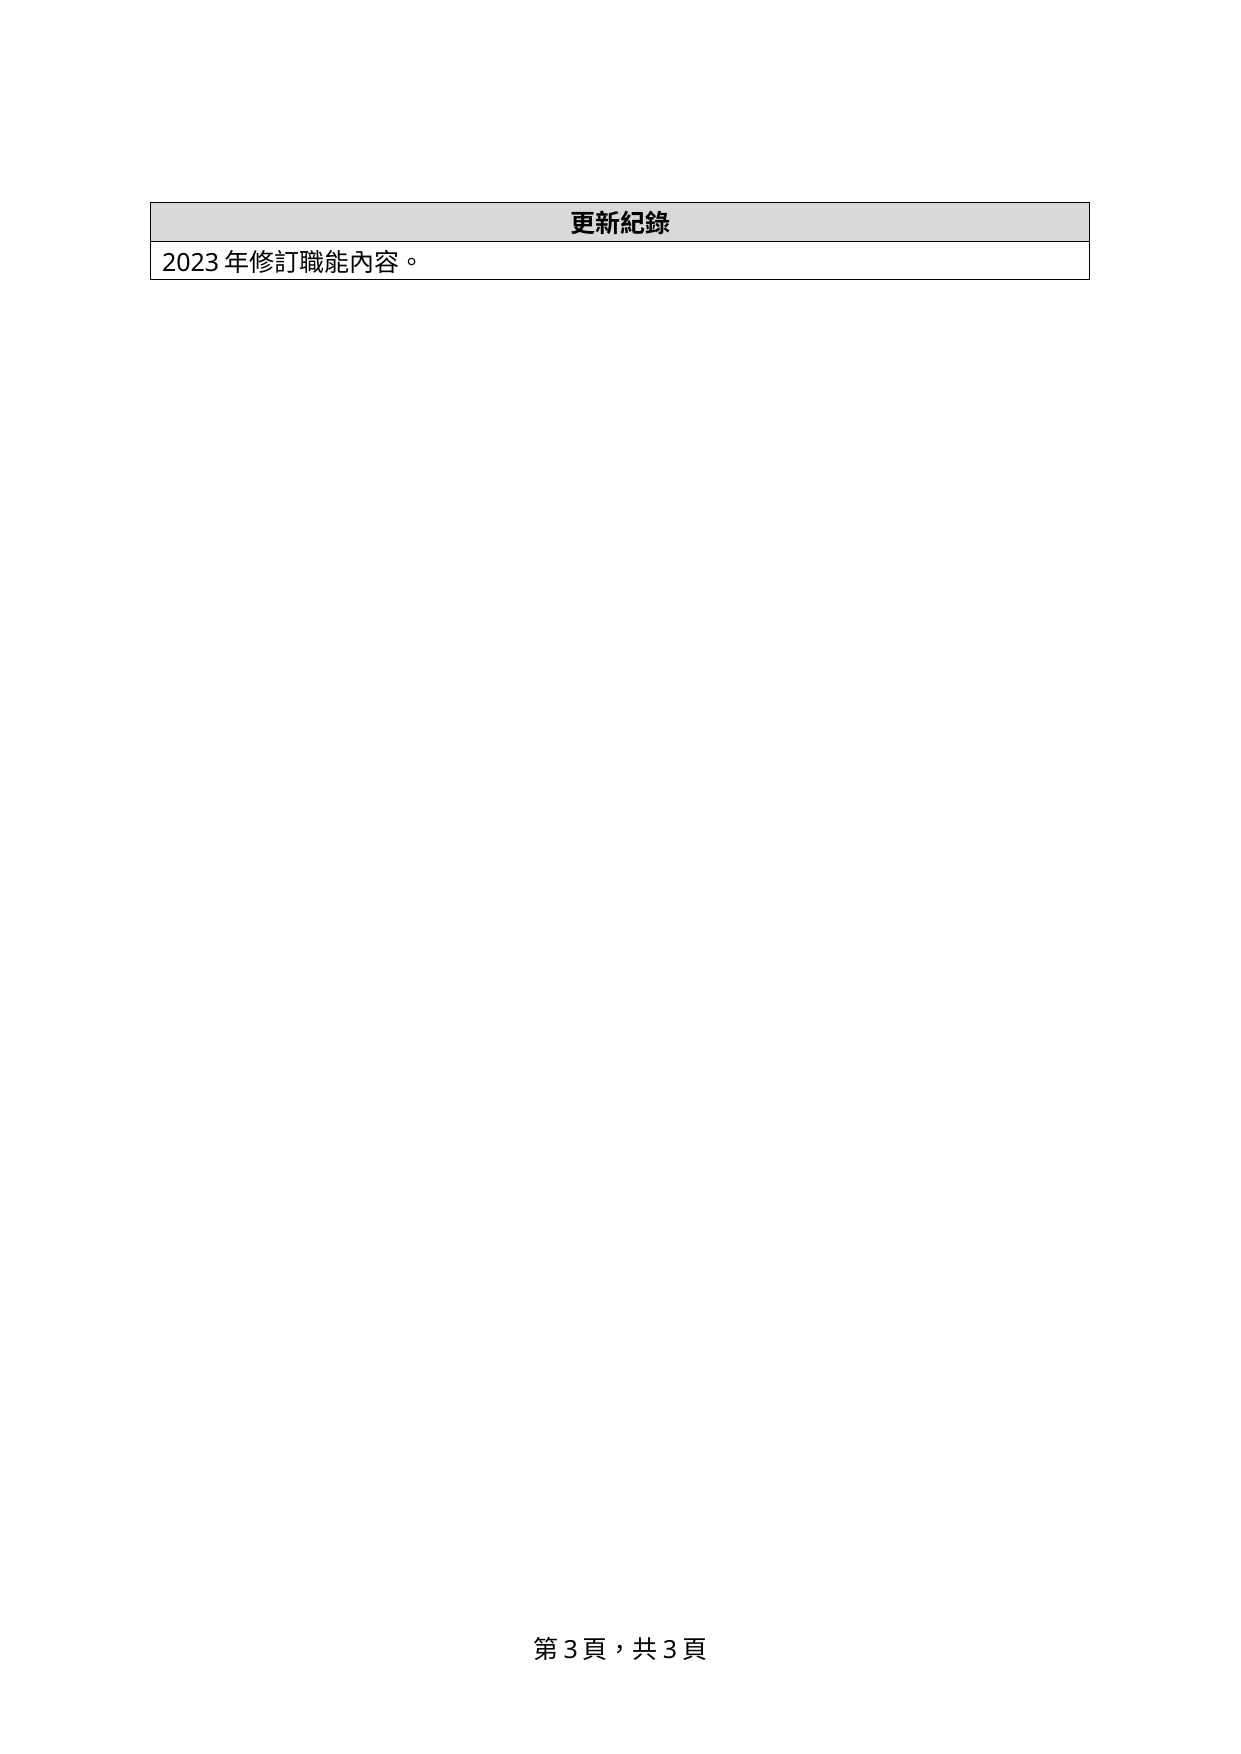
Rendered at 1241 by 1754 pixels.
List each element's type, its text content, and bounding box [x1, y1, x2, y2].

table_header 更新紀錄 [151, 203, 1089, 241]
table_cell 2023年修訂職能內容。 [151, 242, 1089, 279]
